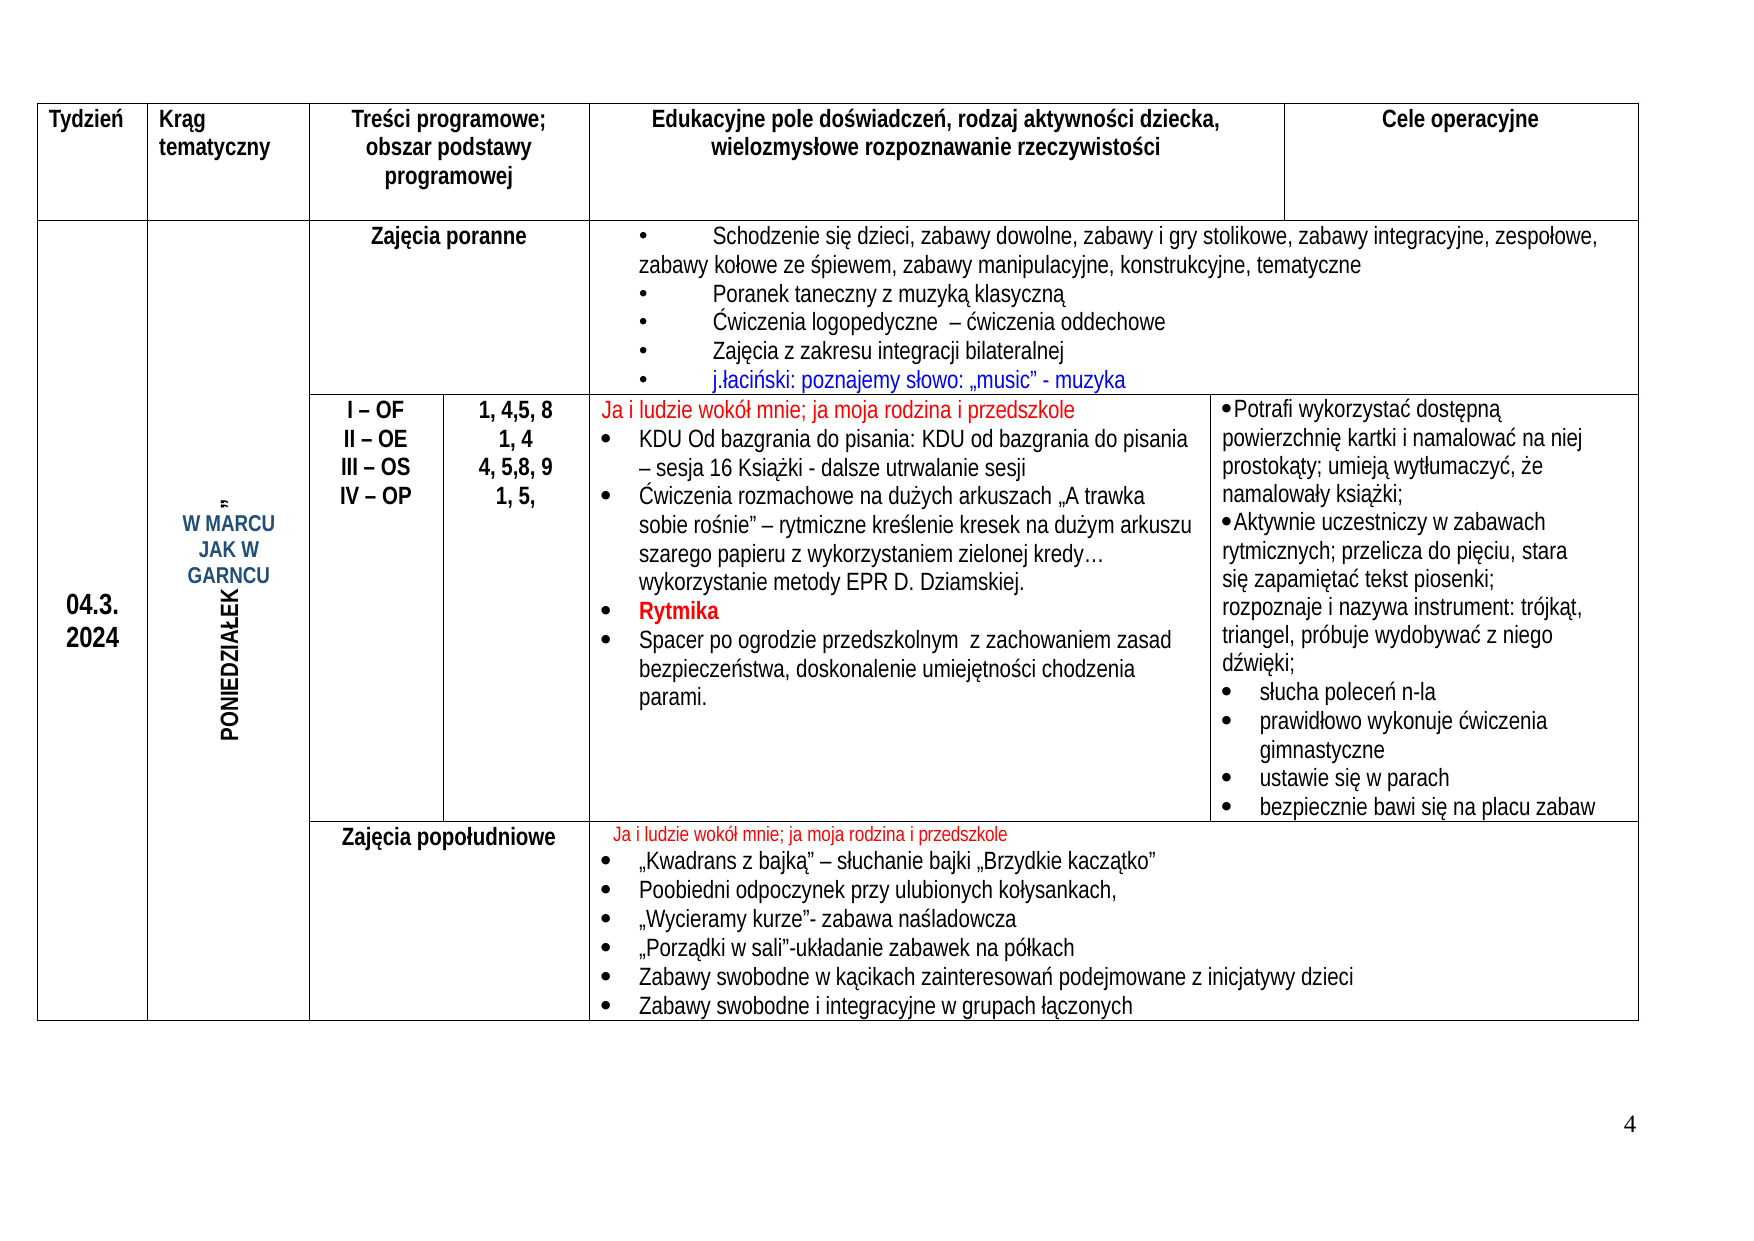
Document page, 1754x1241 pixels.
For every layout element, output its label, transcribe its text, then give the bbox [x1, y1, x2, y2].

table_cell I – OF II – OE III – OS IV – OP [310, 395, 443, 821]
table_cell Potrafi wykorzystać dostępną powierzchnię kartki i namalować na niej prostokąty; umieją wytłumaczyć, że namalowały książki; Aktywnie uczestniczy w zabawach rytmicznych; przelicza do pięciu, stara się zapamiętać tekst piosenki; rozpoznaje i nazywa instrument: trójkąt, triangel, próbuje wydobywać z niego dźwięki; słucha poleceń n-la prawidłowo wykonuje ćwiczenia gimnastyczne ustawie się w parach bezpiecznie bawi się na placu zabaw [1211, 395, 1638, 821]
table_cell 1, 4,5, 8 1, 4 4, 5,8, 9 1, 5, [444, 395, 589, 821]
table_cell ” W MARCU JAK W GARNCU PONIEDZIAŁEK [148, 221, 309, 1019]
table_header Treści programowe; obszar podstawy programowej [310, 104, 589, 220]
table_header Cele operacyjne [1285, 104, 1638, 220]
table_header Tydzień [38, 104, 147, 220]
table_cell Schodzenie się dzieci, zabawy dowolne, zabawy i gry stolikowe, zabawy integracyjne, zespołowe, zabawy kołowe ze śpiewem, zabawy manipulacyjne, konstrukcyjne, tematyczne Poranek taneczny z muzyką klasyczną Ćwiczenia logopedyczne – ćwiczenia oddechowe Zajęcia z zakresu integracji bilateralnej j.łaciński: poznajemy słowo: „music” - muzyka [590, 221, 1638, 394]
table_cell Zajęcia popołudniowe [310, 822, 589, 1019]
table_cell Zajęcia poranne [310, 221, 589, 394]
table_cell 04.3.2024 [38, 221, 147, 1019]
table_header Edukacyjne pole doświadczeń, rodzaj aktywności dziecka, wielozmysłowe rozpoznawanie rzeczywistości [590, 104, 1284, 220]
table_cell Ja i ludzie wokół mnie; ja moja rodzina i przedszkole KDU Od bazgrania do pisania: KDU od bazgrania do pisania – sesja 16 Książki - dalsze utrwalanie sesji Ćwiczenia rozmachowe na dużych arkuszach „A trawka sobie rośnie” – rytmiczne kreślenie kresek na dużym arkuszu szarego papieru z wykorzystaniem zielonej kredy… wykorzystanie metody EPR D. Dziamskiej. Rytmika Spacer po ogrodzie przedszkolnym z zachowaniem zasad bezpieczeństwa, doskonalenie umiejętności chodzenia parami. [590, 395, 1210, 821]
table_cell Ja i ludzie wokół mnie; ja moja rodzina i przedszkole „Kwadrans z bajką” – słuchanie bajki „Brzydkie kaczątko” Poobiedni odpoczynek przy ulubionych kołysankach, „Wycieramy kurze”- zabawa naśladowcza „Porządki w sali”-układanie zabawek na półkach Zabawy swobodne w kącikach zainteresowań podejmowane z inicjatywy dzieci Zabawy swobodne i integracyjne w grupach łączonych [590, 822, 1638, 1019]
table_header Krąg tematyczny [148, 104, 309, 220]
